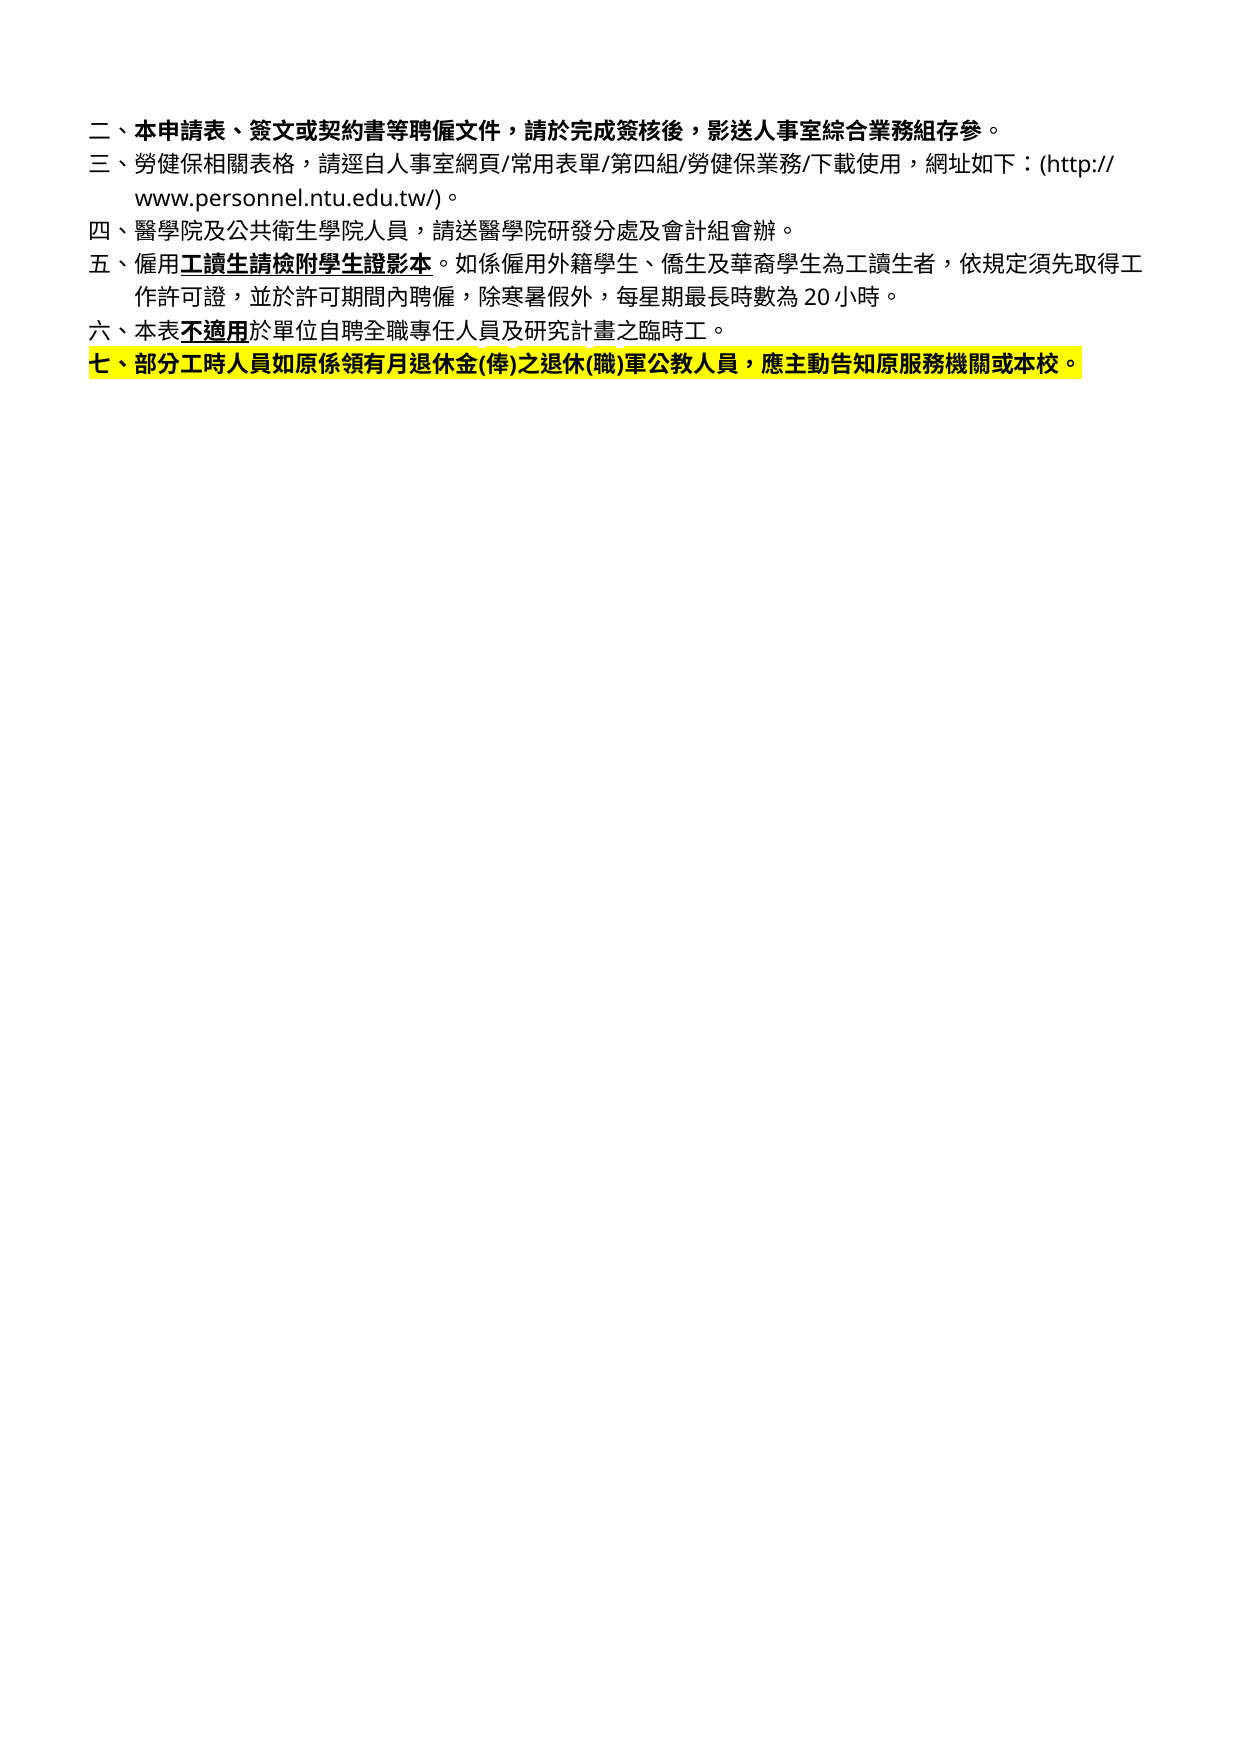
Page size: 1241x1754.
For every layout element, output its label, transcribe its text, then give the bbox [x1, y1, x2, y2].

text 六、本表不適用於單位自聘全職專任人員及研究計畫之臨時工。 [89, 313, 1152, 346]
text 四、醫學院及公共衛生學院人員，請送醫學院研發分處及會計組會辦。 [89, 213, 1152, 246]
text 七、部分工時人員如原係領有月退休金(俸)之退休(職)軍公教人員，應主動告知原服務機關或本校。 [89, 346, 1152, 379]
text 三、勞健保相關表格，請逕自人事室網頁/常用表單/第四組/勞健保業務/下載使用，網址如下：(http://www.personnel.ntu.edu.tw/)。 [89, 146, 1152, 213]
text 五、僱用工讀生請檢附學生證影本。如係僱用外籍學生、僑生及華裔學生為工讀生者，依規定須先取得工作許可證，並於許可期間內聘僱，除寒暑假外，每星期最長時數為20小時。 [89, 246, 1152, 313]
text 二、本申請表、簽文或契約書等聘僱文件，請於完成簽核後，影送人事室綜合業務組存參。 [89, 113, 1152, 146]
